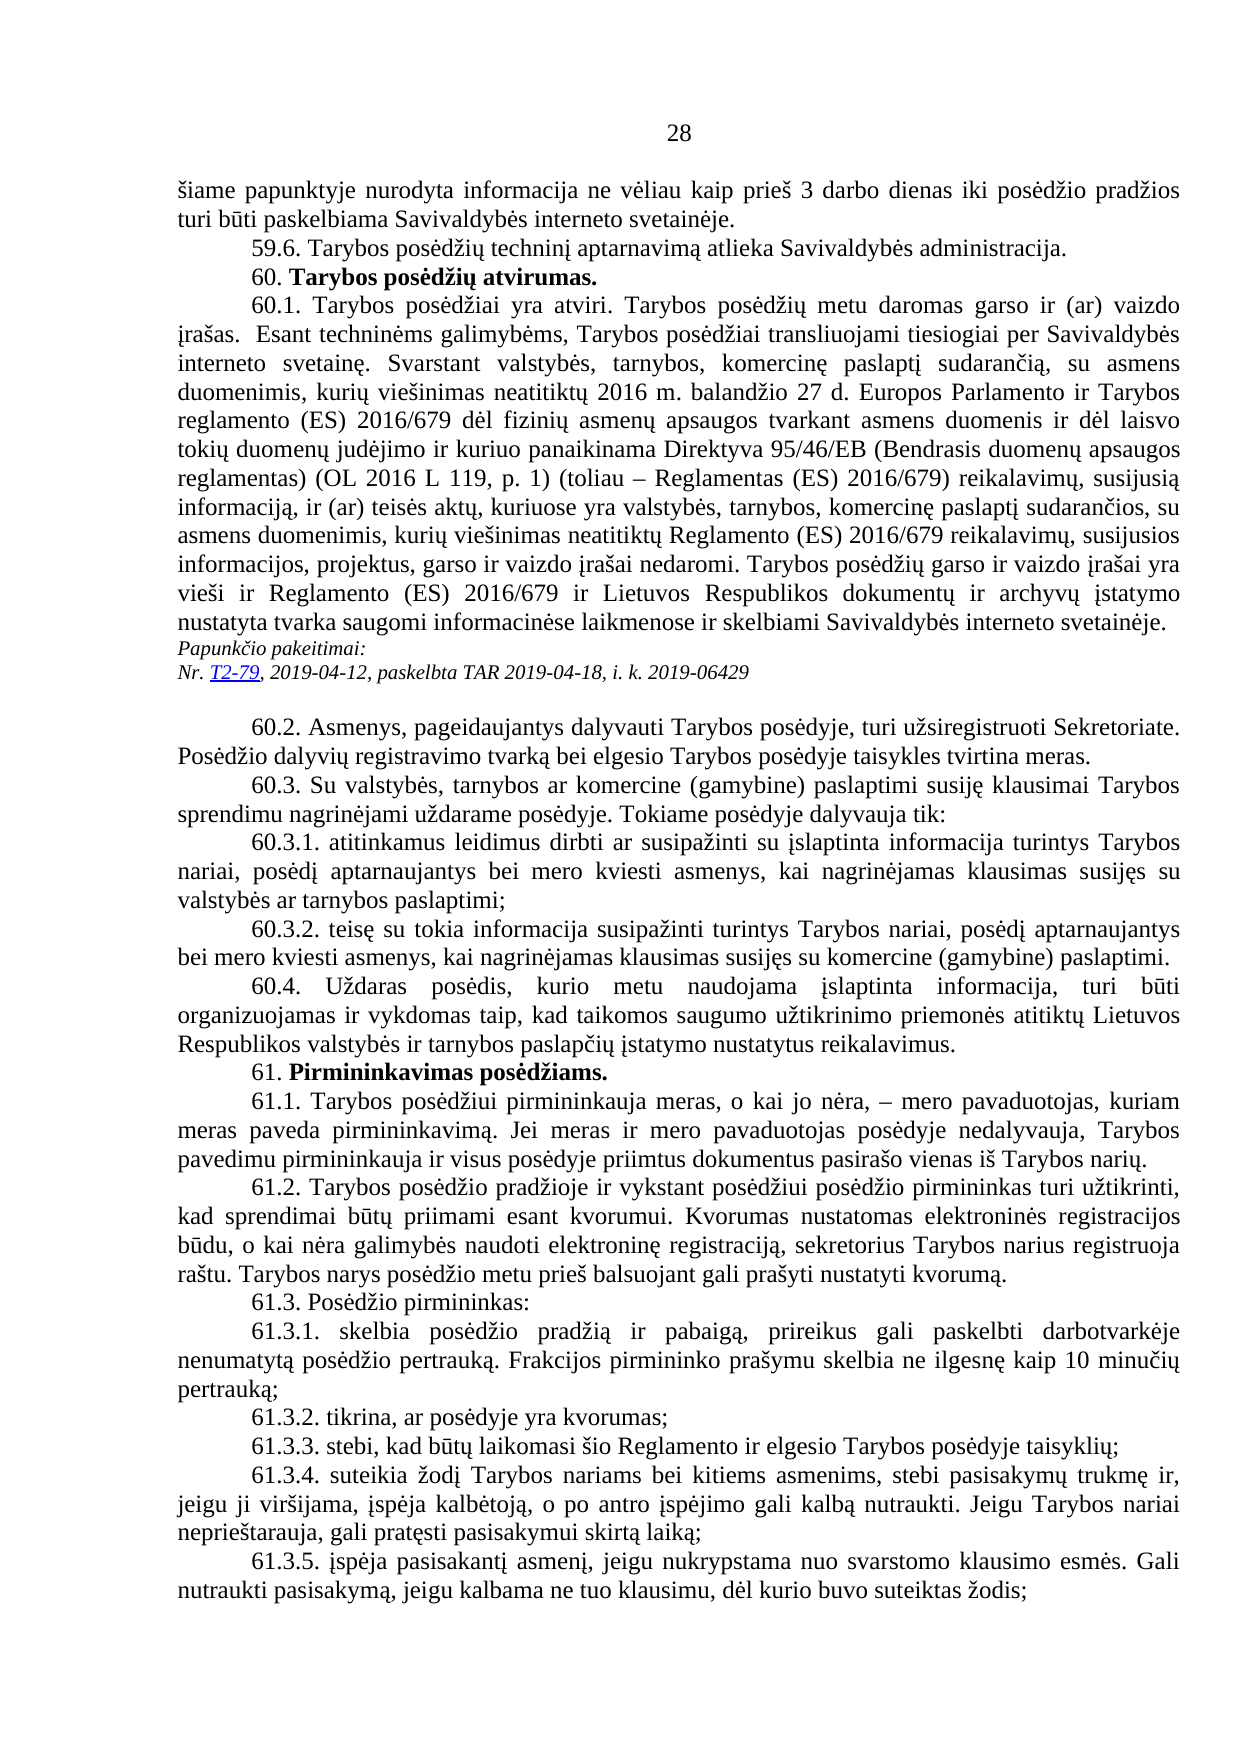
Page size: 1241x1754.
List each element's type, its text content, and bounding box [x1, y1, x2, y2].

text 60.4. Uždaras posėdis, kurio metu naudojama įslaptinta informacija, turi būti organizuojamas ir vykdomas taip, kad taikomos saugumo užtikrinimo priemonės atitiktų Lietuvos Respublikos valstybės ir tarnybos paslapčių įstatymo nustatytus reikalavimus. [177, 971, 1181, 1057]
text 61.3.3. stebi, kad būtų laikomasi šio Reglamento ir elgesio Tarybos posėdyje taisyklių; [177, 1431, 1181, 1460]
text 60.2. Asmenys, pageidaujantys dalyvauti Tarybos posėdyje, turi užsiregistruoti Sekretoriate. Posėdžio dalyvių registravimo tvarką bei elgesio Tarybos posėdyje taisykles tvirtina meras. [177, 712, 1181, 770]
text 60.3. Su valstybės, tarnybos ar komercine (gamybine) paslaptimi susiję klausimai Tarybos sprendimu nagrinėjami uždarame posėdyje. Tokiame posėdyje dalyvauja tik: [177, 770, 1181, 827]
text 60.1. Tarybos posėdžiai yra atviri. Tarybos posėdžių metu daromas garso ir (ar) vaizdo įrašas. Esant techninėms galimybėms, Tarybos posėdžiai transliuojami tiesiogiai per Savivaldybės interneto svetainę. Svarstant valstybės, tarnybos, komercinę paslaptį sudarančią, su asmens duomenimis, kurių viešinimas neatitiktų 2016 m. balandžio 27 d. Europos Parlamento ir Tarybos reglamento (ES) 2016/679 dėl fizinių asmenų apsaugos tvarkant asmens duomenis ir dėl laisvo tokių duomenų judėjimo ir kuriuo panaikinama Direktyva 95/46/EB (Bendrasis duomenų apsaugos reglamentas) (OL 2016 L 119, p. 1) (toliau – Reglamentas (ES) 2016/679) reikalavimų, susijusią informaciją, ir (ar) teisės aktų, kuriuose yra valstybės, tarnybos, komercinę paslaptį sudarančios, su asmens duomenimis, kurių viešinimas neatitiktų Reglamento (ES) 2016/679 reikalavimų, susijusios informacijos, projektus, garso ir vaizdo įrašai nedaromi. Tarybos posėdžių garso ir vaizdo įrašai yra vieši ir Reglamento (ES) 2016/679 ir Lietuvos Respublikos dokumentų ir archyvų įstatymo nustatyta tvarka saugomi informacinėse laikmenose ir skelbiami Savivaldybės interneto svetainėje. [177, 291, 1181, 636]
text 60.3.2. teisę su tokia informacija susipažinti turintys Tarybos nariai, posėdį aptarnaujantys bei mero kviesti asmenys, kai nagrinėjamas klausimas susijęs su komercine (gamybine) paslaptimi. [177, 914, 1181, 971]
text 61.3.4. suteikia žodį Tarybos nariams bei kitiems asmenims, stebi pasisakymų trukmę ir, jeigu ji viršijama, įspėja kalbėtoją, o po antro įspėjimo gali kalbą nutraukti. Jeigu Tarybos nariai neprieštarauja, gali pratęsti pasisakymui skirtą laiką; [177, 1460, 1181, 1546]
text 61.1. Tarybos posėdžiui pirmininkauja meras, o kai jo nėra, – mero pavaduotojas, kuriam meras paveda pirmininkavimą. Jei meras ir mero pavaduotojas posėdyje nedalyvauja, Tarybos pavedimu pirmininkauja ir visus posėdyje priimtus dokumentus pasirašo vienas iš Tarybos narių. [177, 1086, 1181, 1172]
text 61.3.2. tikrina, ar posėdyje yra kvorumas; [177, 1402, 1181, 1431]
text Papunkčio pakeitimai: [177, 636, 1181, 660]
text 59.6. Tarybos posėdžių techninį aptarnavimą atlieka Savivaldybės administracija. [177, 233, 1181, 262]
text 61.3.1. skelbia posėdžio pradžią ir pabaigą, prireikus gali paskelbti darbotvarkėje nenumatytą posėdžio pertrauką. Frakcijos pirmininko prašymu skelbia ne ilgesnę kaip 10 minučių pertrauką; [177, 1316, 1181, 1402]
text 60.3.1. atitinkamus leidimus dirbti ar susipažinti su įslaptinta informacija turintys Tarybos nariai, posėdį aptarnaujantys bei mero kviesti asmenys, kai nagrinėjamas klausimas susijęs su valstybės ar tarnybos paslaptimi; [177, 827, 1181, 914]
text 61.2. Tarybos posėdžio pradžioje ir vykstant posėdžiui posėdžio pirmininkas turi užtikrinti, kad sprendimai būtų priimami esant kvorumui. Kvorumas nustatomas elektroninės registracijos būdu, o kai nėra galimybės naudoti elektroninę registraciją, sekretorius Tarybos narius registruoja raštu. Tarybos narys posėdžio metu prieš balsuojant gali prašyti nustatyti kvorumą. [177, 1172, 1181, 1287]
text šiame papunktyje nurodyta informacija ne vėliau kaip prieš 3 darbo dienas iki posėdžio pradžios turi būti paskelbiama Savivaldybės interneto svetainėje. [177, 176, 1181, 233]
text 60. Tarybos posėdžių atvirumas. [177, 262, 1181, 291]
text Nr. T2-79, 2019-04-12, paskelbta TAR 2019-04-18, i. k. 2019-06429 [177, 660, 1181, 684]
text 61.3. Posėdžio pirmininkas: [177, 1287, 1181, 1316]
text 61. Pirmininkavimas posėdžiams. [177, 1057, 1181, 1086]
text 61.3.5. įspėja pasisakantį asmenį, jeigu nukrypstama nuo svarstomo klausimo esmės. Gali nutraukti pasisakymą, jeigu kalbama ne tuo klausimu, dėl kurio buvo suteiktas žodis; [177, 1546, 1181, 1604]
